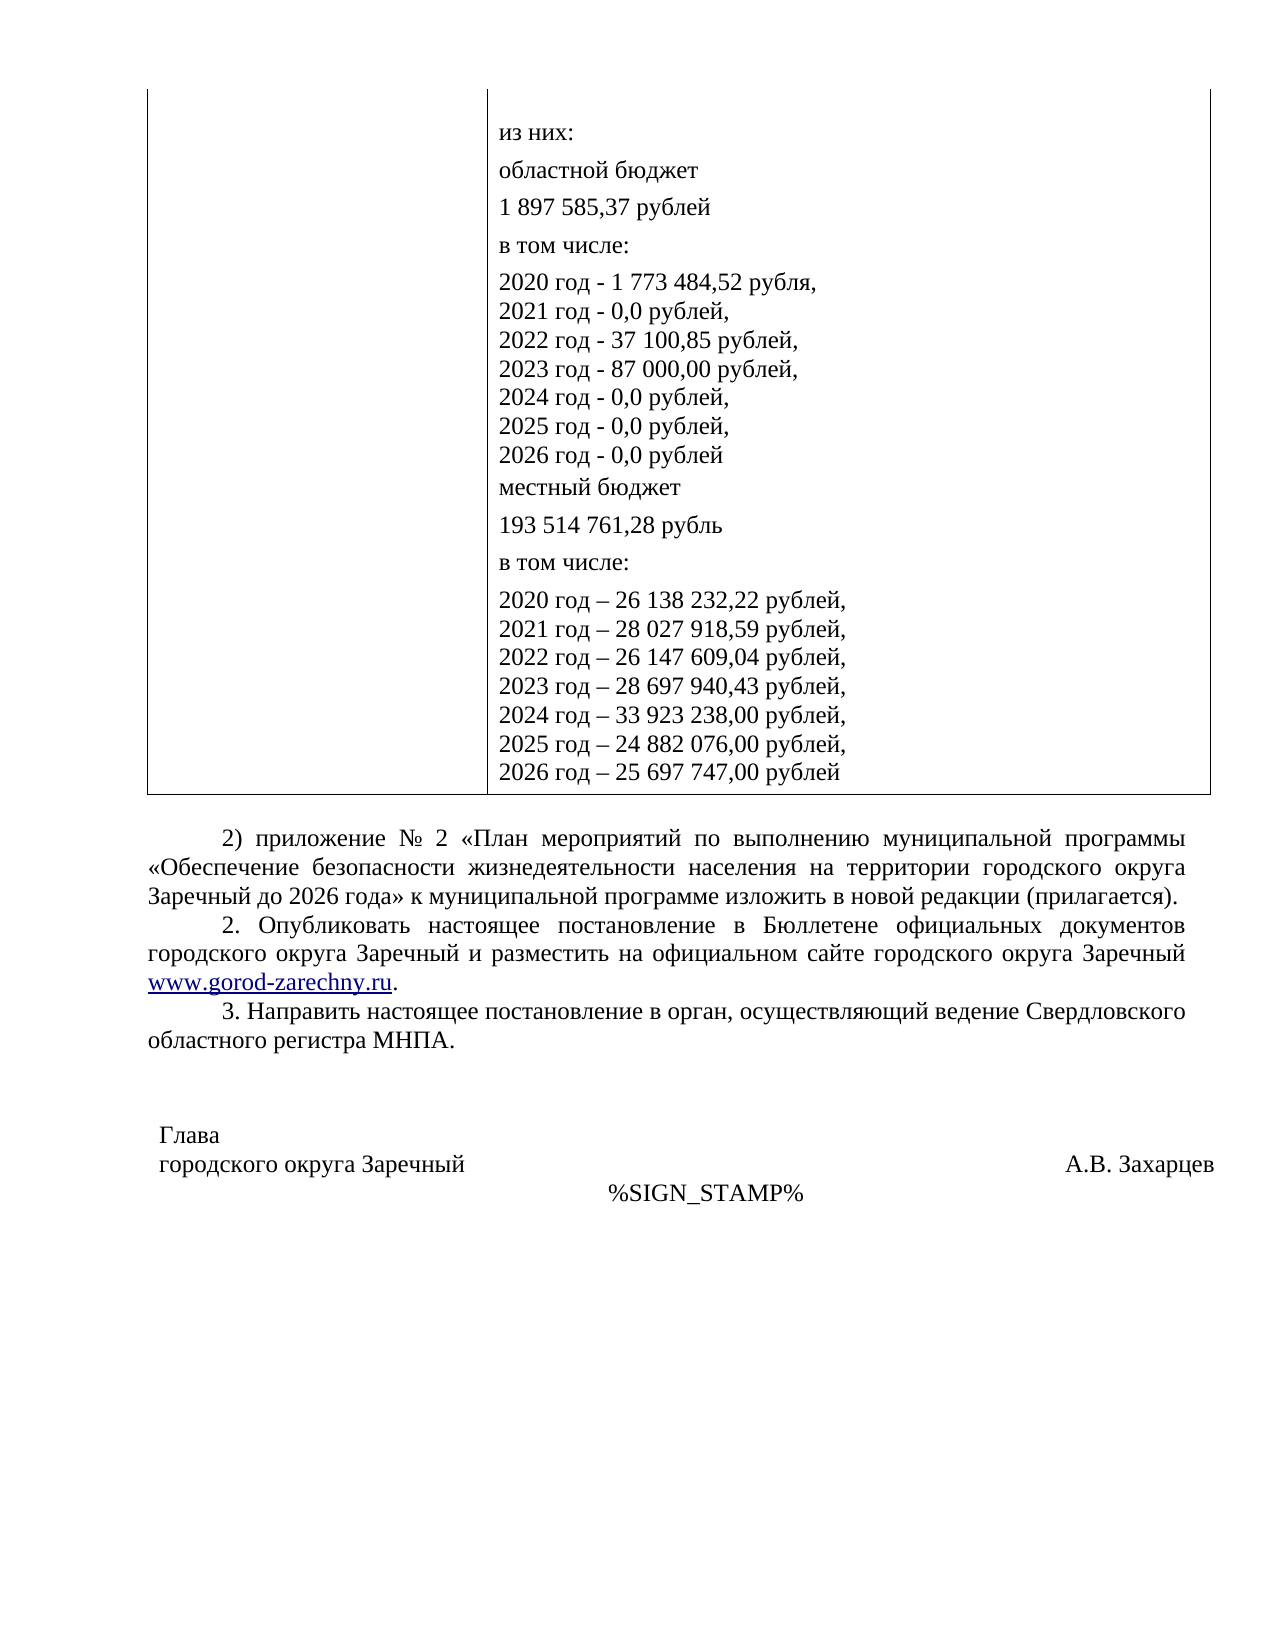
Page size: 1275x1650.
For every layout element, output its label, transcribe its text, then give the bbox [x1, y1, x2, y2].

table_cell [488, 89, 1210, 117]
table_cell 2020 год - 1 773 484,52 рубля, 2021 год - 0,0 рублей, 2022 год - 37 100,85 рублей, 2023 год - 87 000,00 рублей, 2024 год - 0,0 рублей, 2025 год - 0,0 рублей, 2026 год - 0,0 рублей [488, 268, 1210, 472]
table_cell [148, 548, 487, 585]
table_cell [148, 118, 487, 155]
table_cell местный бюджет [488, 473, 1210, 510]
table_cell [148, 230, 487, 267]
table_header [561, 1121, 851, 1178]
table_cell 193 514 761,28 рубль [488, 510, 1210, 547]
table_header Глава городского округа Заречный [148, 1121, 561, 1178]
table_cell [851, 1178, 1226, 1212]
text 3. Направить настоящее постановление в орган, осуществляющий ведение Свердловского областного регистра МНПА. [148, 996, 1186, 1053]
table_cell 2020 год – 26 138 232,22 рублей, 2021 год – 28 027 918,59 рублей, 2022 год – 26 147 609,04 рублей, 2023 год – 28 697 940,43 рублей, 2024 год – 33 923 238,00 рублей, 2025 год – 24 882 076,00 рублей, 2026 год – 25 697 747,00 рублей [488, 585, 1210, 794]
table_cell [148, 1178, 561, 1212]
table_cell [148, 268, 487, 472]
table_cell областной бюджет [488, 155, 1210, 192]
table_cell [148, 473, 487, 510]
table_header А.В. Захарцев [851, 1121, 1226, 1178]
table_cell [148, 89, 487, 117]
table_cell 1 897 585,37 рублей [488, 193, 1210, 230]
text 2. Опубликовать настоящее постановление в Бюллетене официальных документов городского округа Заречный и разместить на официальном сайте городского округа Заречный www.gorod-zarechny.ru. [148, 910, 1186, 996]
text 2) приложение № 2 «План мероприятий по выполнению муниципальной программы «Обеспечение безопасности жизнедеятельности населения на территории городского округа Заречный до 2026 года» к муниципальной программе изложить в новой редакции (прилагается). [148, 823, 1186, 910]
table_cell в том числе: [488, 230, 1210, 267]
table_cell [148, 510, 487, 547]
table_cell [148, 585, 487, 794]
table_cell [148, 193, 487, 230]
table_cell из них: [488, 118, 1210, 155]
table_cell %SIGN_STAMP% [561, 1178, 851, 1212]
table_cell в том числе: [488, 548, 1210, 585]
table_cell [148, 155, 487, 192]
